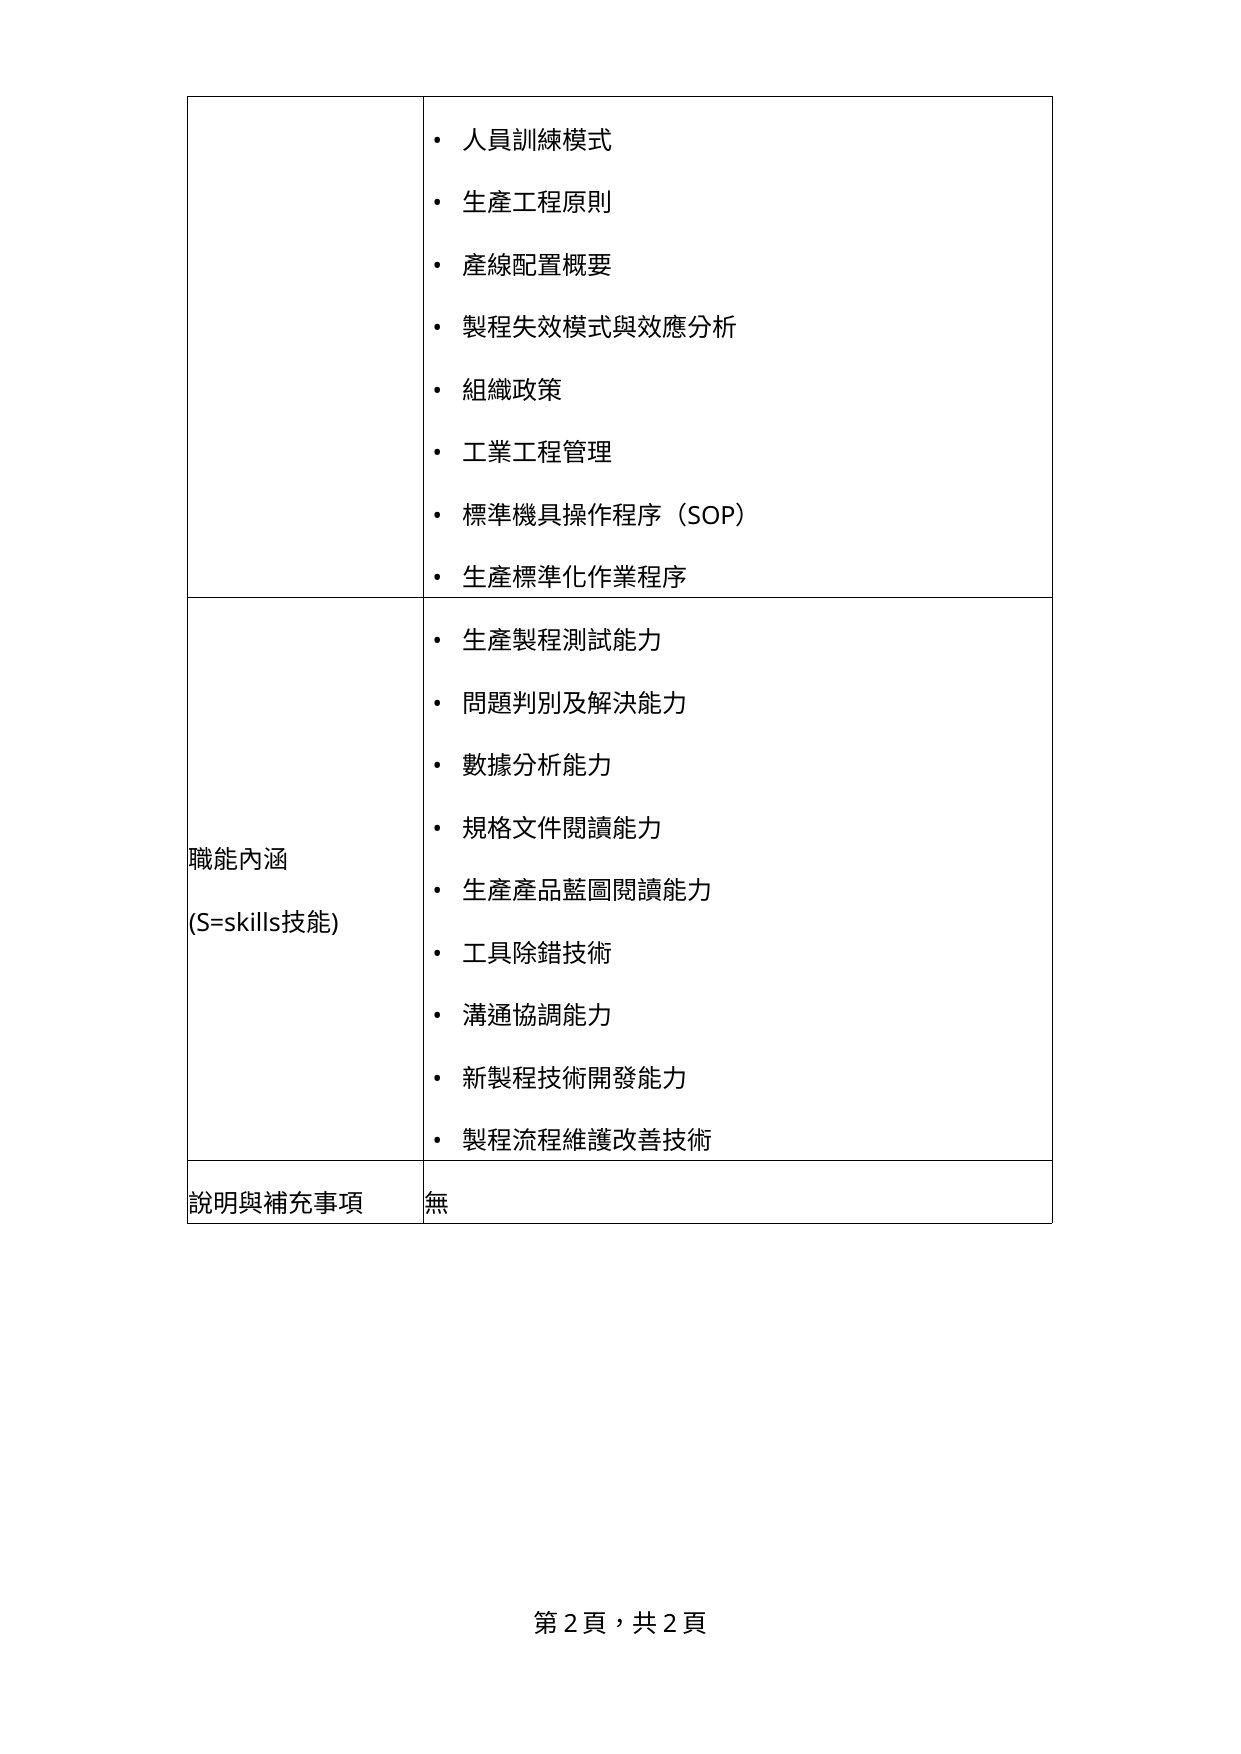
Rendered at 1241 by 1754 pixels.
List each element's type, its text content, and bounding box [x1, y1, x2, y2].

table_cell [188, 97, 423, 597]
table_cell 生產製程測試能力 問題判別及解決能力 數據分析能力 規格文件閱讀能力 生產產品藍圖閱讀能力 工具除錯技術 溝通協調能力 新製程技術開發能力 製程流程維護改善技術 [424, 598, 1052, 1160]
table_cell 說明與補充事項 [188, 1161, 423, 1223]
table_cell 職能內涵 (S=skills技能) [188, 598, 423, 1160]
table_cell 無 [424, 1161, 1052, 1223]
table_cell 標準檢驗程序（SIP） 資料分析概論 生產製程及所需生產要素 職業安全衛生相關規範 資源最大效率化分配方式 產品零件規格 統計分析 人員訓練模式 生產工程原則 產線配置概要 製程失效模式與效應分析 組織政策 工業工程管理 標準機具操作程序（SOP） 生產標準化作業程序 [424, 97, 1052, 597]
